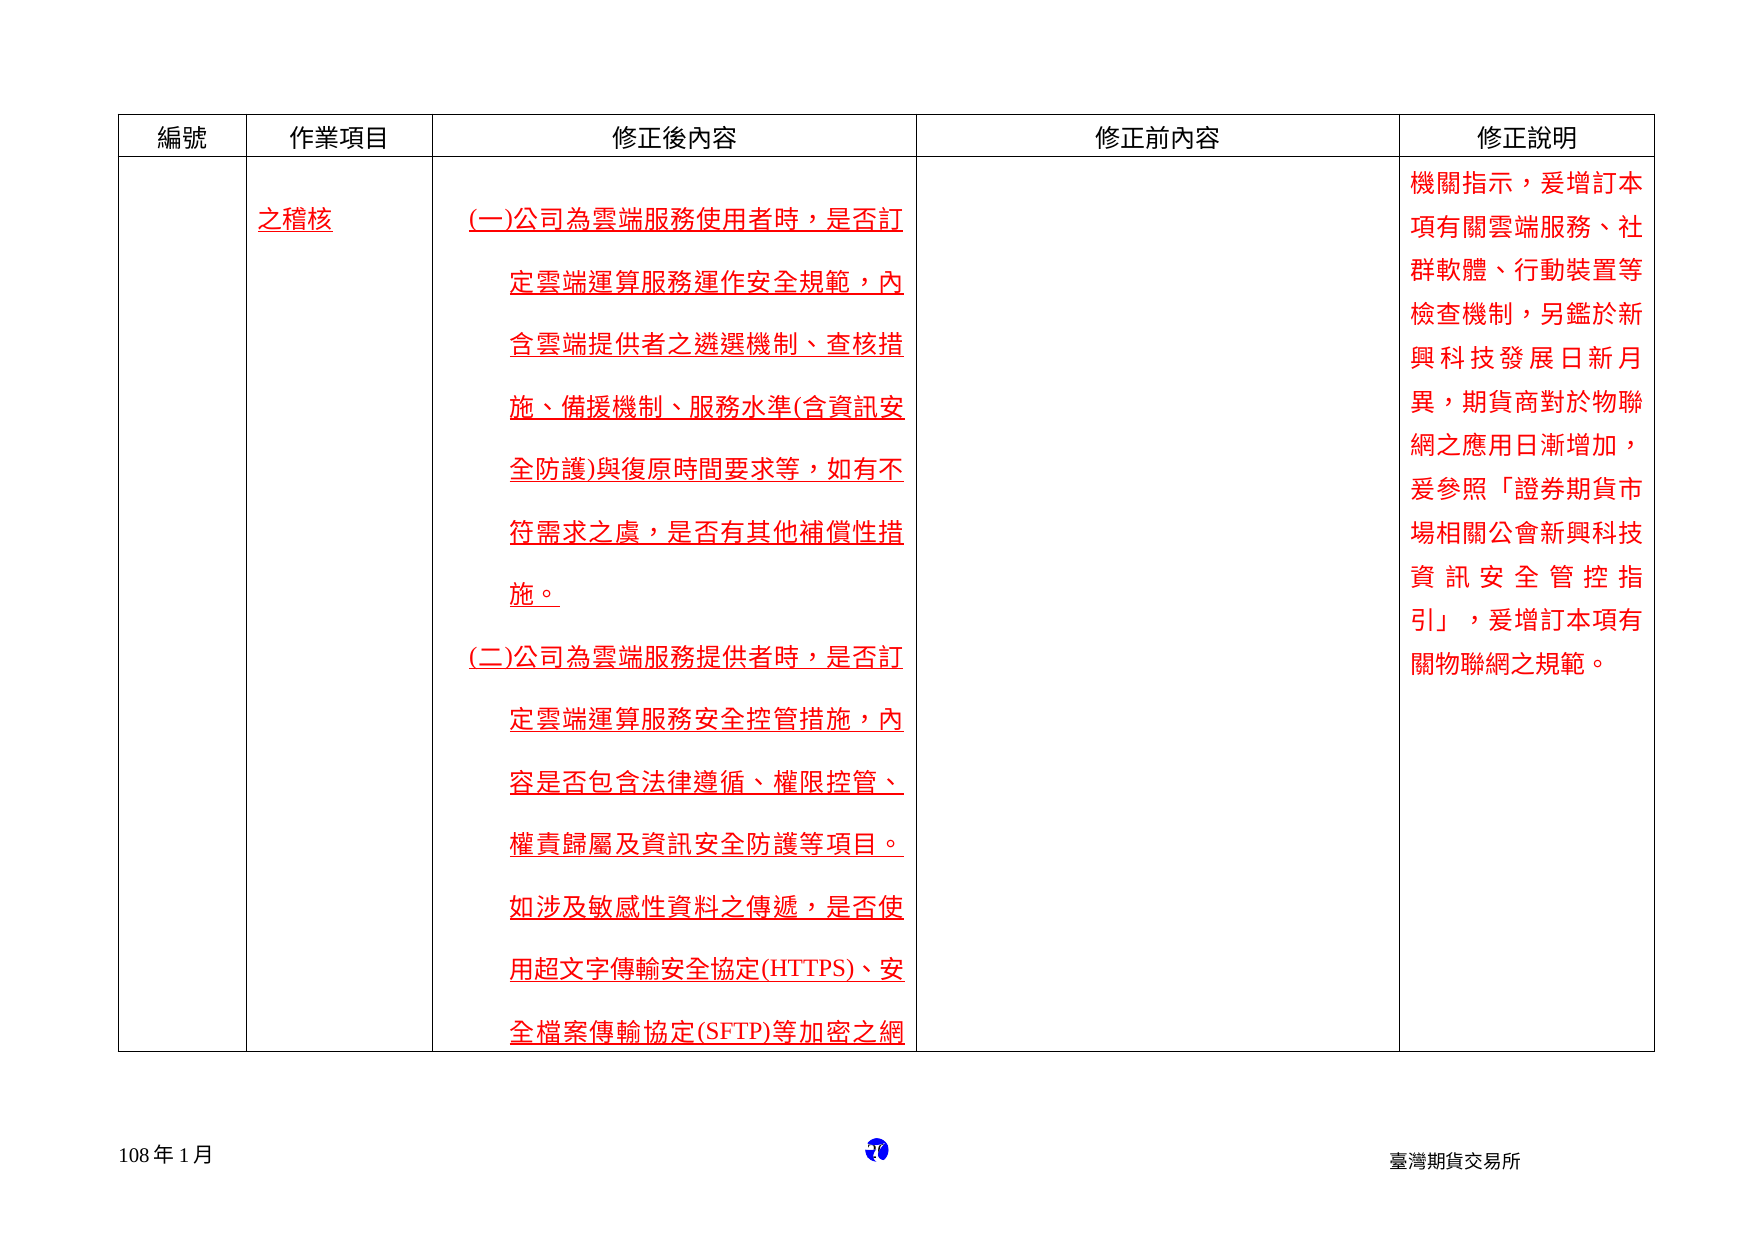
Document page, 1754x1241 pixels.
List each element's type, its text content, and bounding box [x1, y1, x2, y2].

table_header 修正前內容 [917, 115, 1399, 156]
table_cell 之稽核 [247, 157, 432, 1051]
table_cell 機關指示，爰增訂本項有關雲端服務、社群軟體、行動裝置等檢查機制，另鑑於新興科技發展日新月異，期貨商對於物聯網之應用日漸增加，爰參照「證券期貨市場相關公會新興科技資訊安全管控指引」，爰增訂本項有關物聯網之規範。 [1400, 157, 1654, 1051]
table_header 作業項目 [247, 115, 432, 156]
table_cell [119, 157, 246, 1051]
table_cell (一)公司為雲端服務使用者時，是否訂定雲端運算服務運作安全規範，內含雲端提供者之遴選機制、查核措施、備援機制、服務水準(含資訊安全防護)與復原時間要求等，如有不符需求之虞，是否有其他補償性措施。 (二)公司為雲端服務提供者時，是否訂定雲端運算服務安全控管措施，內容是否包含法律遵循、權限控管、權責歸屬及資訊安全防護等項目。如涉及敏感性資料之傳遞，是否使用超文字傳輸安全協定(HTTPS)、安全檔案傳輸協定(SFTP)等加密之網 [433, 157, 916, 1051]
table_header 編號 [119, 115, 246, 156]
table_cell [917, 157, 1399, 1051]
table_header 修正說明 [1400, 115, 1654, 156]
table_header 修正後內容 [433, 115, 916, 156]
